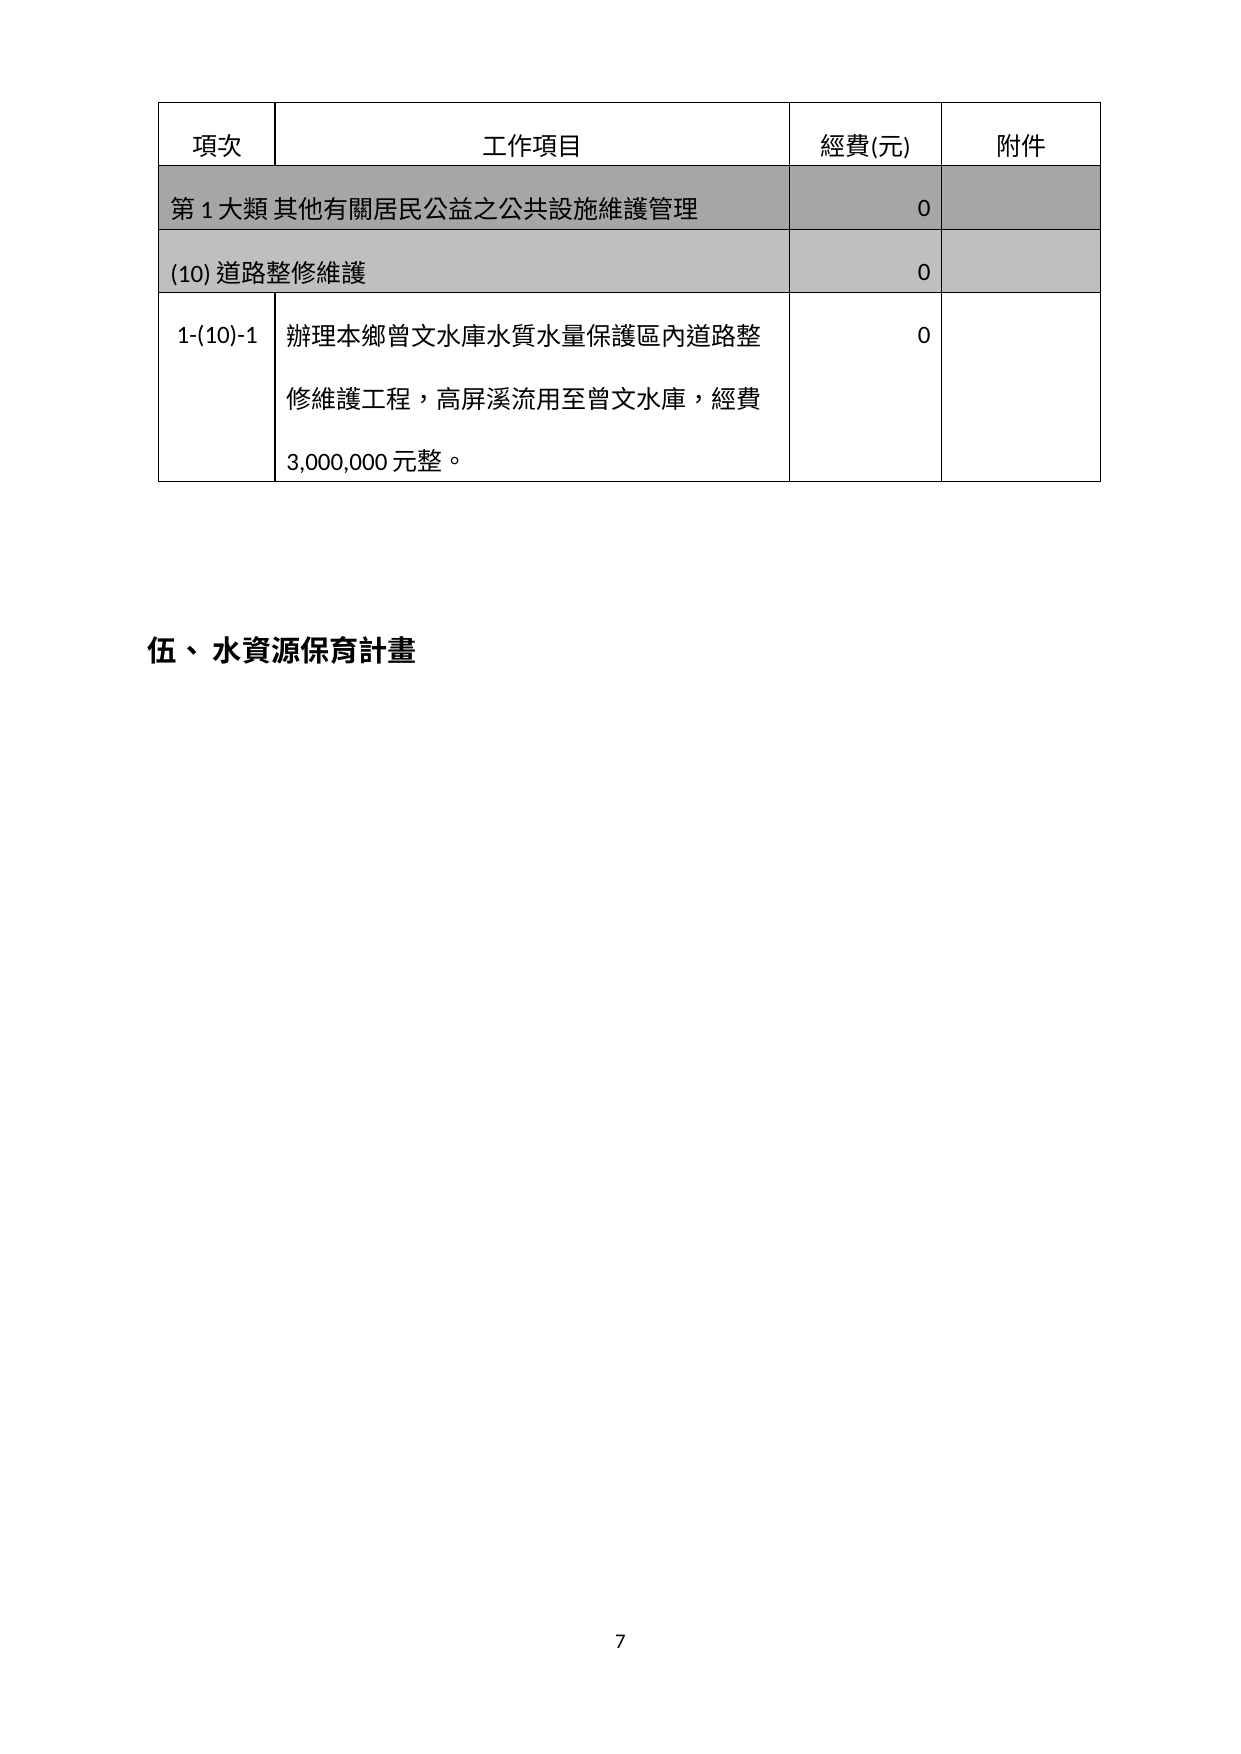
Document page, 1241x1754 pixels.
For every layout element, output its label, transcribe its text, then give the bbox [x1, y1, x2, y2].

table_cell 0 [790, 166, 941, 229]
table_cell 1-(10)-1 [159, 293, 274, 481]
table_header 附件 [942, 103, 1100, 165]
table_header 項次 [159, 103, 274, 165]
table_header 經費(元) [790, 103, 941, 165]
table_cell (10) 道路整修維護 [159, 230, 789, 292]
table_cell 0 [790, 230, 941, 292]
table_cell 第1大類 其他有關居民公益之公共設施維護管理 [159, 166, 789, 229]
table_header 工作項目 [276, 103, 789, 165]
table_cell [942, 166, 1100, 229]
table_cell 0 [790, 293, 941, 481]
list 伍、 水資源保育計畫 [148, 607, 1092, 669]
table_cell 辦理本鄉曾文水庫水質水量保護區內道路整修維護工程，高屏溪流用至曾文水庫，經費3,000,000元整。 [276, 293, 789, 481]
table_cell [942, 293, 1100, 481]
table_cell [942, 230, 1100, 292]
